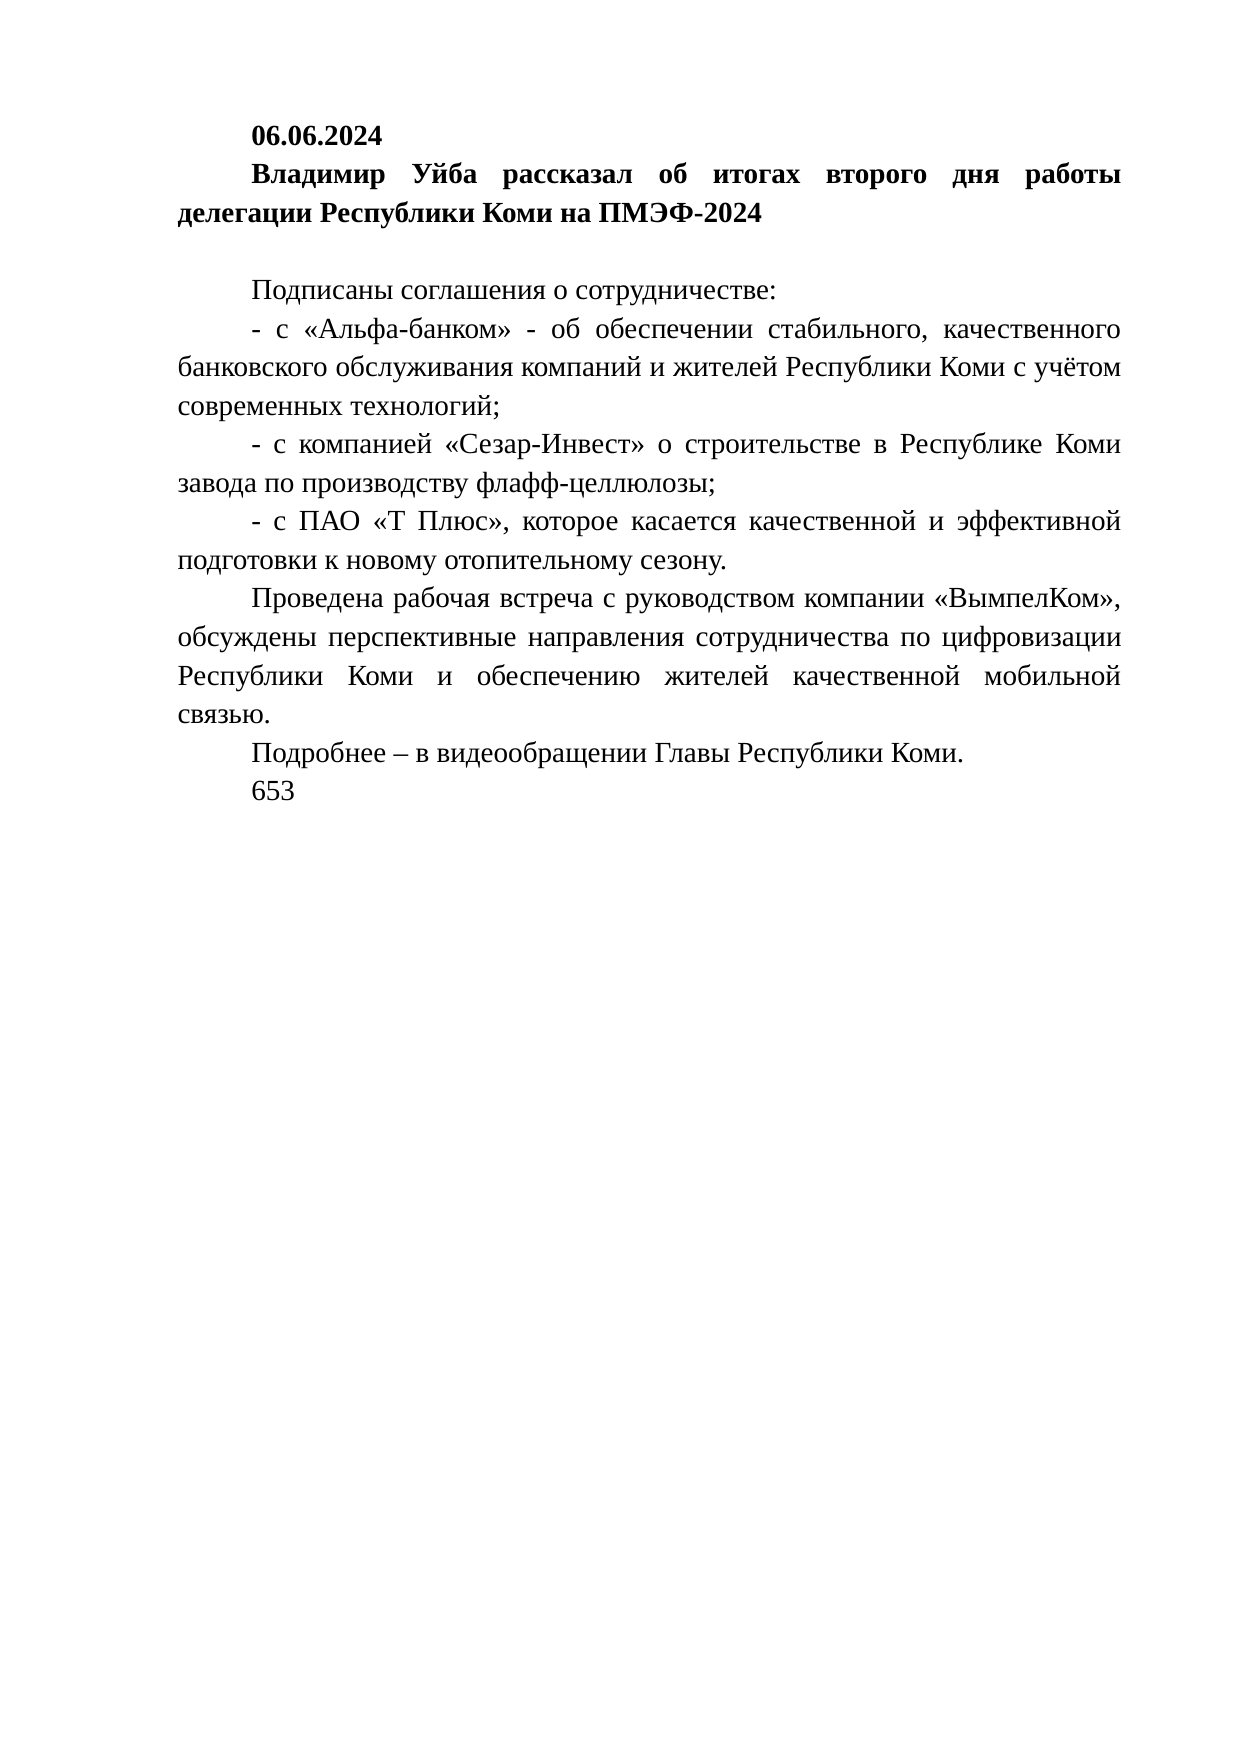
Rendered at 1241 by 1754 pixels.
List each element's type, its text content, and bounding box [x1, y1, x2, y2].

text - с компанией «Сезар-Инвест» о строительстве в Республике Коми завода по производству флафф-целлюлозы; [177, 426, 1122, 498]
text - с ПАО «Т Плюс», которое касается качественной и эффективной подготовки к новому отопительному сезону. [177, 503, 1122, 576]
text Подписаны соглашения о сотрудничестве: [177, 272, 1122, 306]
subtitle Владимир Уйба рассказал об итогах второго дня работы делегации Республики Коми на ПМЭФ-2024 [177, 157, 1122, 229]
text 653 [177, 773, 1122, 807]
text Проведена рабочая встреча с руководством компании «ВымпелКом», обсуждены перспективные направления сотрудничества по цифровизации Республики Коми и обеспечению жителей качественной мобильной связью. [177, 581, 1122, 730]
text 06.06.2024 [177, 118, 1122, 152]
text - с «Альфа-банком» - об обеспечении стабильного, качественного банковского обслуживания компаний и жителей Республики Коми с учётом современных технологий; [177, 311, 1122, 421]
text Подробнее – в видеообращении Главы Республики Коми. [177, 735, 1122, 768]
